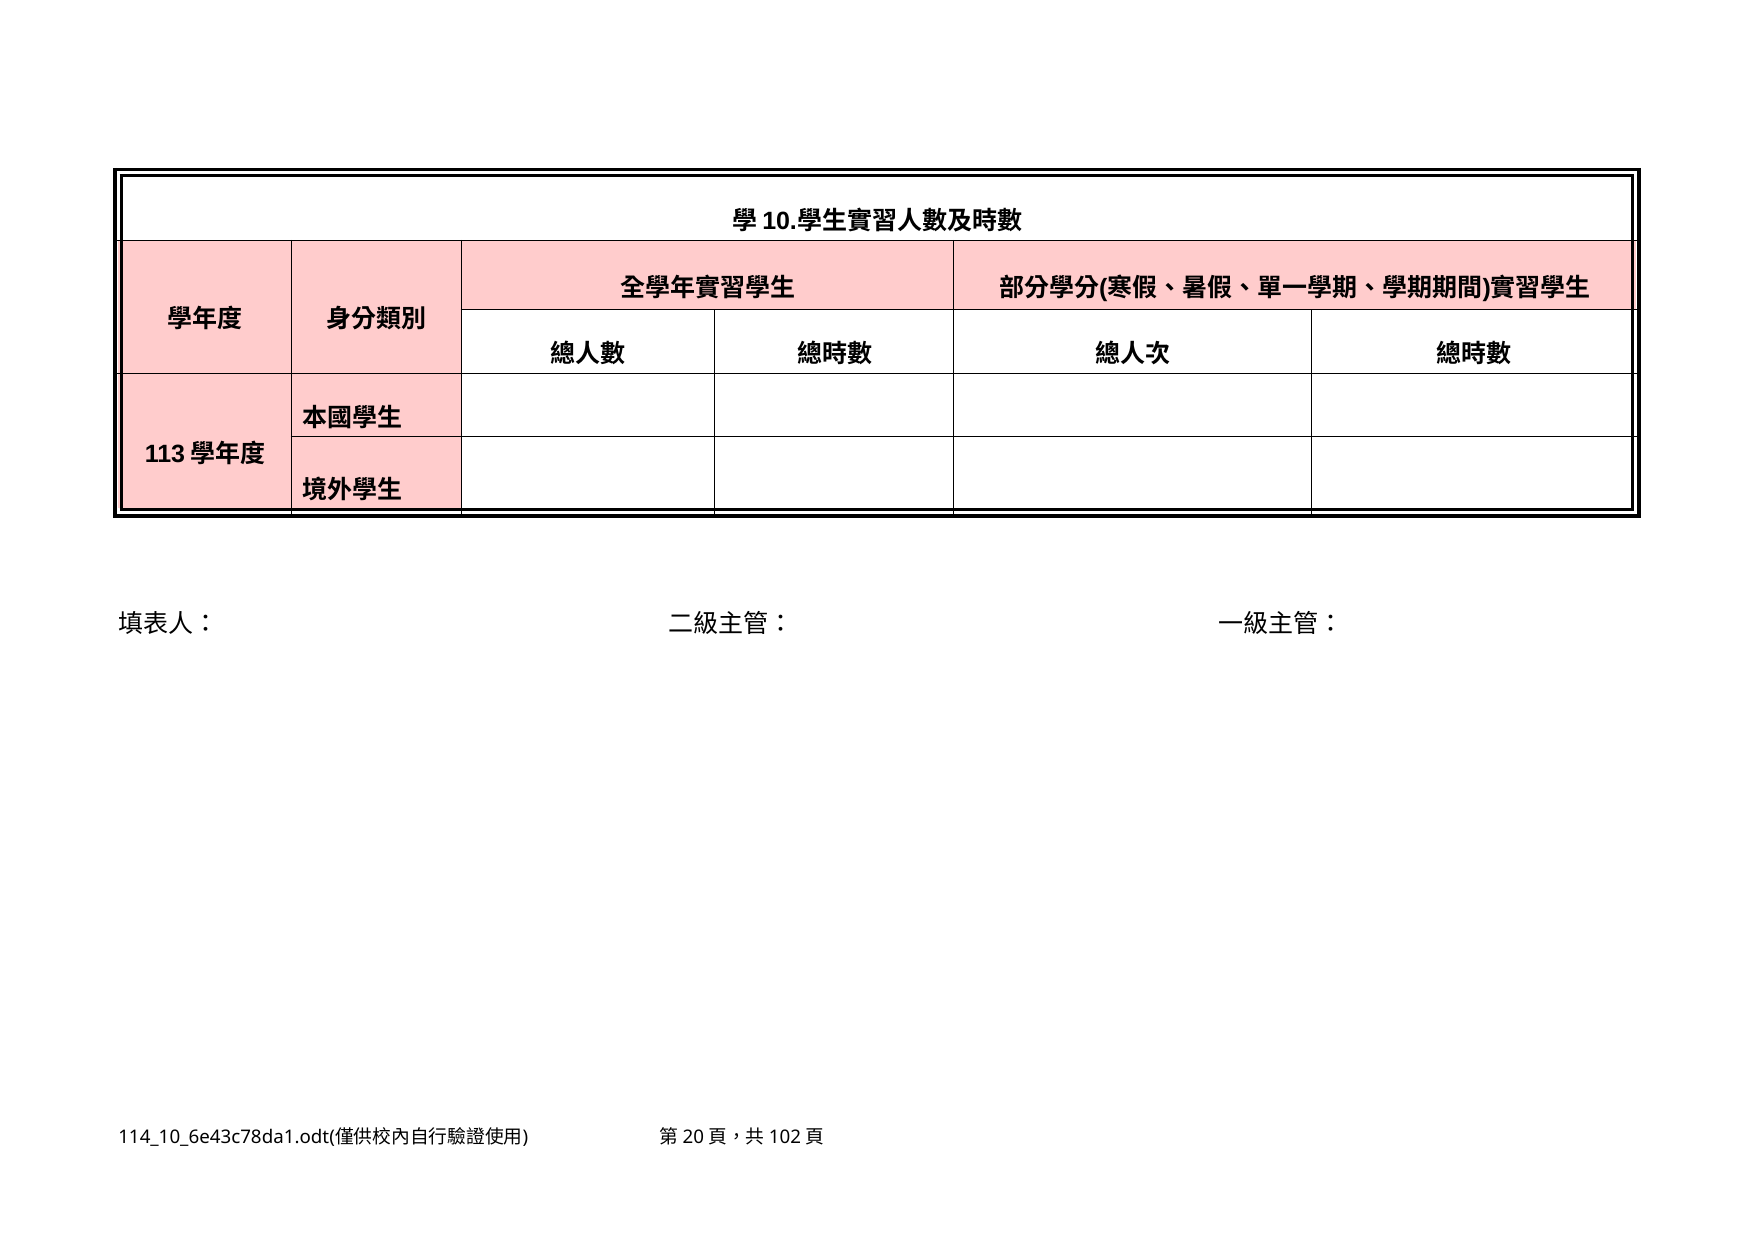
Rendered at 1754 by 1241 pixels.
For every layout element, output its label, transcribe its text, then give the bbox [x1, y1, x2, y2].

table_cell 總人數 [462, 310, 714, 373]
table_cell 總人次 [954, 310, 1311, 373]
table_cell [715, 437, 953, 508]
table_header 學10.學生實習人數及時數 [118, 171, 1636, 240]
table_cell 總時數 [715, 310, 953, 373]
table_cell [715, 374, 953, 436]
table_cell [954, 374, 1311, 436]
table_cell 全學年實習學生 [462, 241, 953, 309]
table_cell 身分類別 [292, 241, 461, 373]
table_cell 113學年度 [123, 374, 291, 508]
table_cell [462, 437, 714, 508]
table_cell 本國學生 [292, 374, 461, 436]
table_cell [954, 437, 1311, 508]
table_cell [1312, 374, 1631, 436]
table_cell [1312, 437, 1631, 508]
table_cell [462, 374, 714, 436]
text 填表人： 二級主管： 一級主管： [118, 580, 1636, 642]
table_cell 總時數 [1312, 310, 1631, 373]
table_cell 部分學分(寒假、暑假、單一學期、學期期間)實習學生 [954, 241, 1631, 309]
table_cell 境外學生 [292, 437, 461, 508]
table_cell 學年度 [123, 241, 291, 373]
